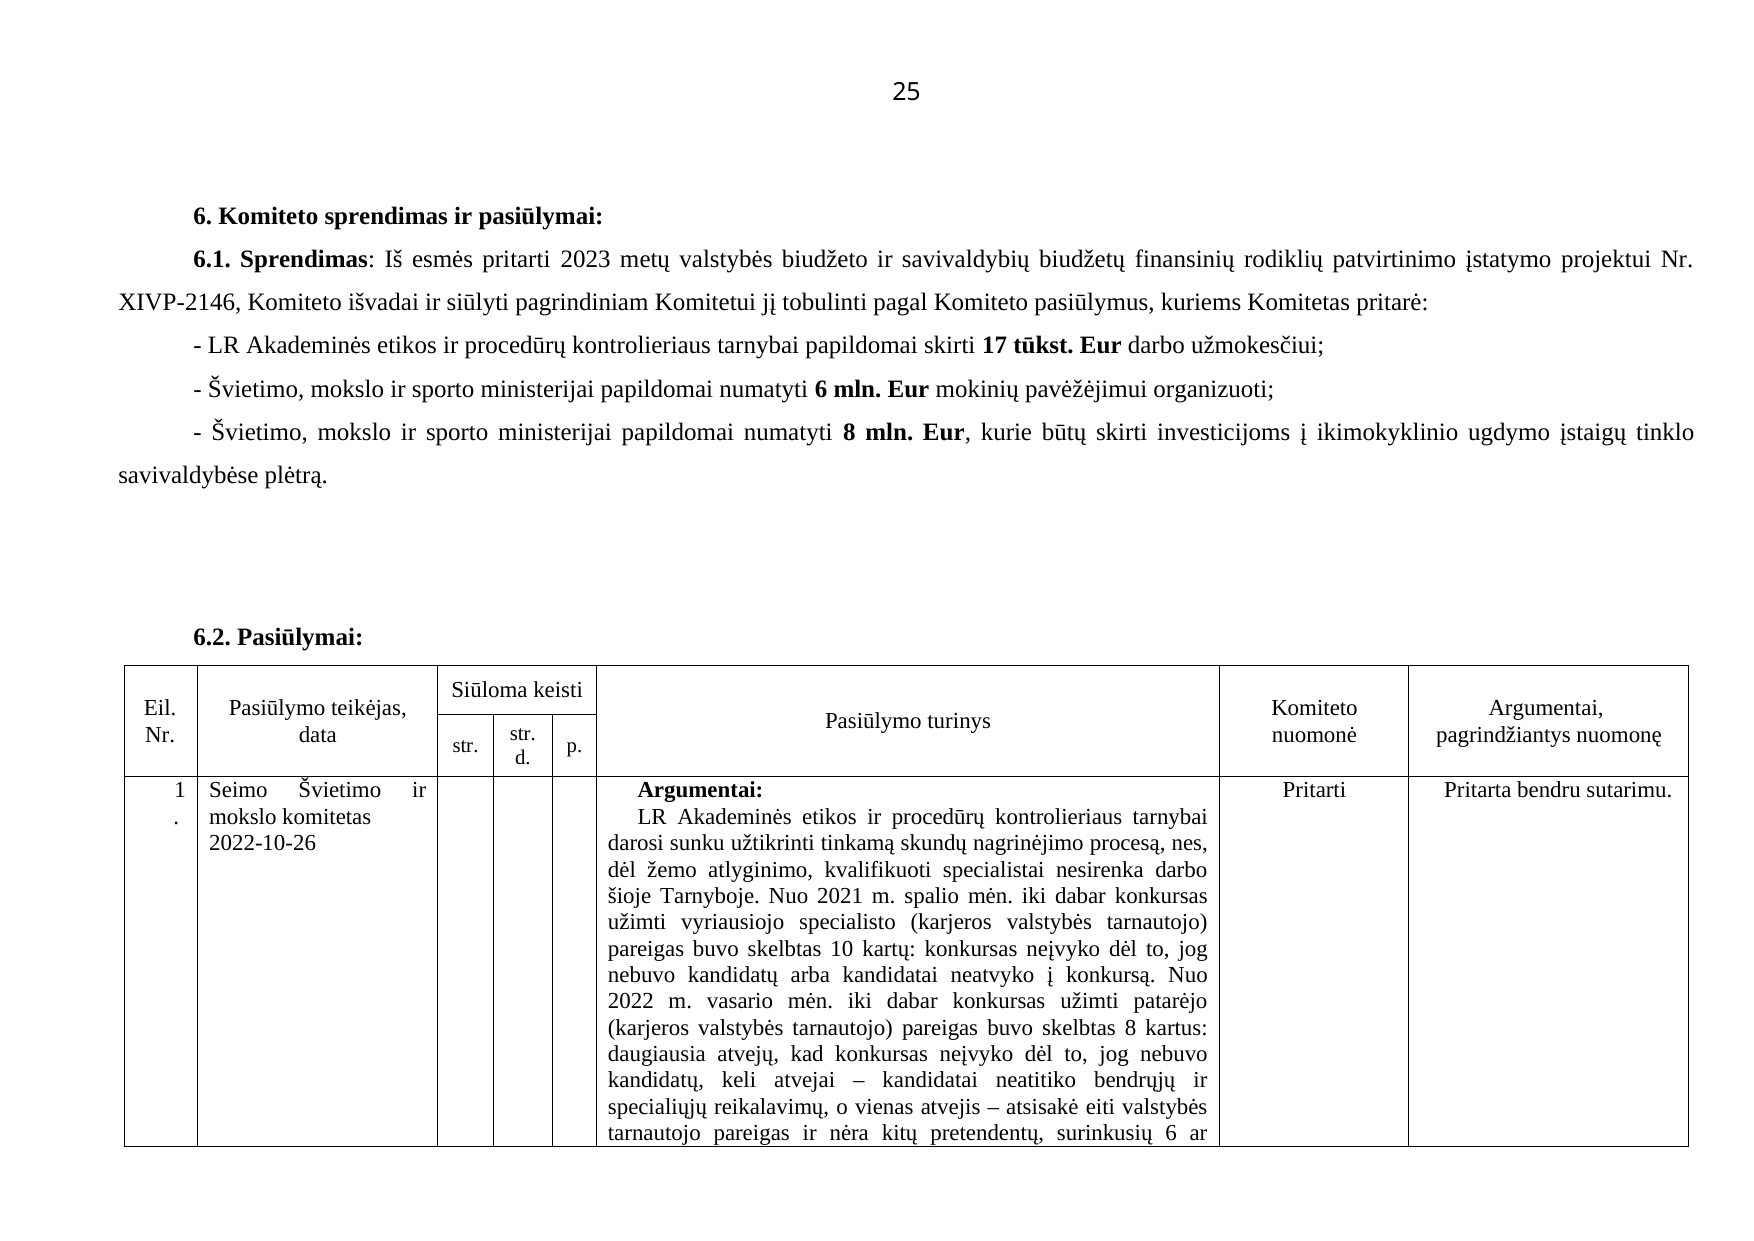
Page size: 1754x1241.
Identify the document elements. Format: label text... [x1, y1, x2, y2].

text - Švietimo, mokslo ir sporto ministerijai papildomai numatyti 6 mln. Eur mokinių pavėžėjimui organizuoti; [118, 374, 1695, 402]
table_header Eil. Nr. [125, 666, 197, 776]
table_cell p. [553, 715, 596, 776]
text - Švietimo, mokslo ir sporto ministerijai papildomai numatyti 8 mln. Eur, kurie būtų skirti investicijoms į ikimokyklinio ugdymo įstaigų tinklo savivaldybėse plėtrą. [118, 417, 1695, 489]
table_cell [494, 777, 552, 1146]
table_cell Argumentai: LR Akademinės etikos ir procedūrų kontrolieriaus tarnybai darosi sunku užtikrinti tinkamą skundų nagrinėjimo procesą, nes, dėl žemo atlyginimo, kvalifikuoti specialistai nesirenka darbo šioje Tarnyboje. Nuo 2021 m. spalio mėn. iki dabar konkursas užimti vyriausiojo specialisto (karjeros valstybės tarnautojo) pareigas buvo skelbtas 10 kartų: konkursas neįvyko dėl to, jog nebuvo kandidatų arba kandidatai neatvyko į konkursą. Nuo 2022 m. vasario mėn. iki dabar konkursas užimti patarėjo (karjeros valstybės tarnautojo) pareigas buvo skelbtas 8 kartus: daugiausia atvejų, kad konkursas neįvyko dėl to, jog nebuvo kandidatų, keli atvejai – kandidatai neatitiko bendrųjų ir specialiųjų reikalavimų, o vienas atvejis – atsisakė eiti valstybės tarnautojo pareigas ir nėra kitų pretendentų, surinkusių 6 ar [597, 777, 1219, 1146]
text 6.2. Pasiūlymai: [118, 622, 1695, 650]
table_cell [553, 777, 596, 1146]
table_cell [438, 777, 493, 1146]
table_cell Seimo Švietimo ir mokslo komitetas 2022-10-26 [198, 777, 437, 1146]
text 6. Komiteto sprendimas ir pasiūlymai: [118, 201, 1695, 230]
table_cell Pritarta bendru sutarimu. [1409, 777, 1688, 1146]
table_cell [125, 777, 197, 1146]
table_cell str. d. [494, 715, 552, 776]
table_header Pasiūlymo turinys [597, 666, 1219, 776]
text 6.1. Sprendimas: Iš esmės pritarti 2023 metų valstybės biudžeto ir savivaldybių biudžetų finansinių rodiklių patvirtinimo įstatymo projektui Nr. XIVP-2146, Komiteto išvadai ir siūlyti pagrindiniam Komitetui jį tobulinti pagal Komiteto pasiūlymus, kuriems Komitetas pritarė: [118, 244, 1695, 316]
table_header Siūloma keisti [438, 666, 596, 714]
table_header Argumentai, pagrindžiantys nuomonę [1409, 666, 1688, 776]
text - LR Akademinės etikos ir procedūrų kontrolieriaus tarnybai papildomai skirti 17 tūkst. Eur darbo užmokesčiui; [118, 331, 1695, 359]
table_header Komiteto nuomonė [1220, 666, 1408, 776]
table_cell str. [438, 715, 493, 776]
table_header Pasiūlymo teikėjas, data [198, 666, 437, 776]
table_cell Pritarti [1220, 777, 1408, 1146]
